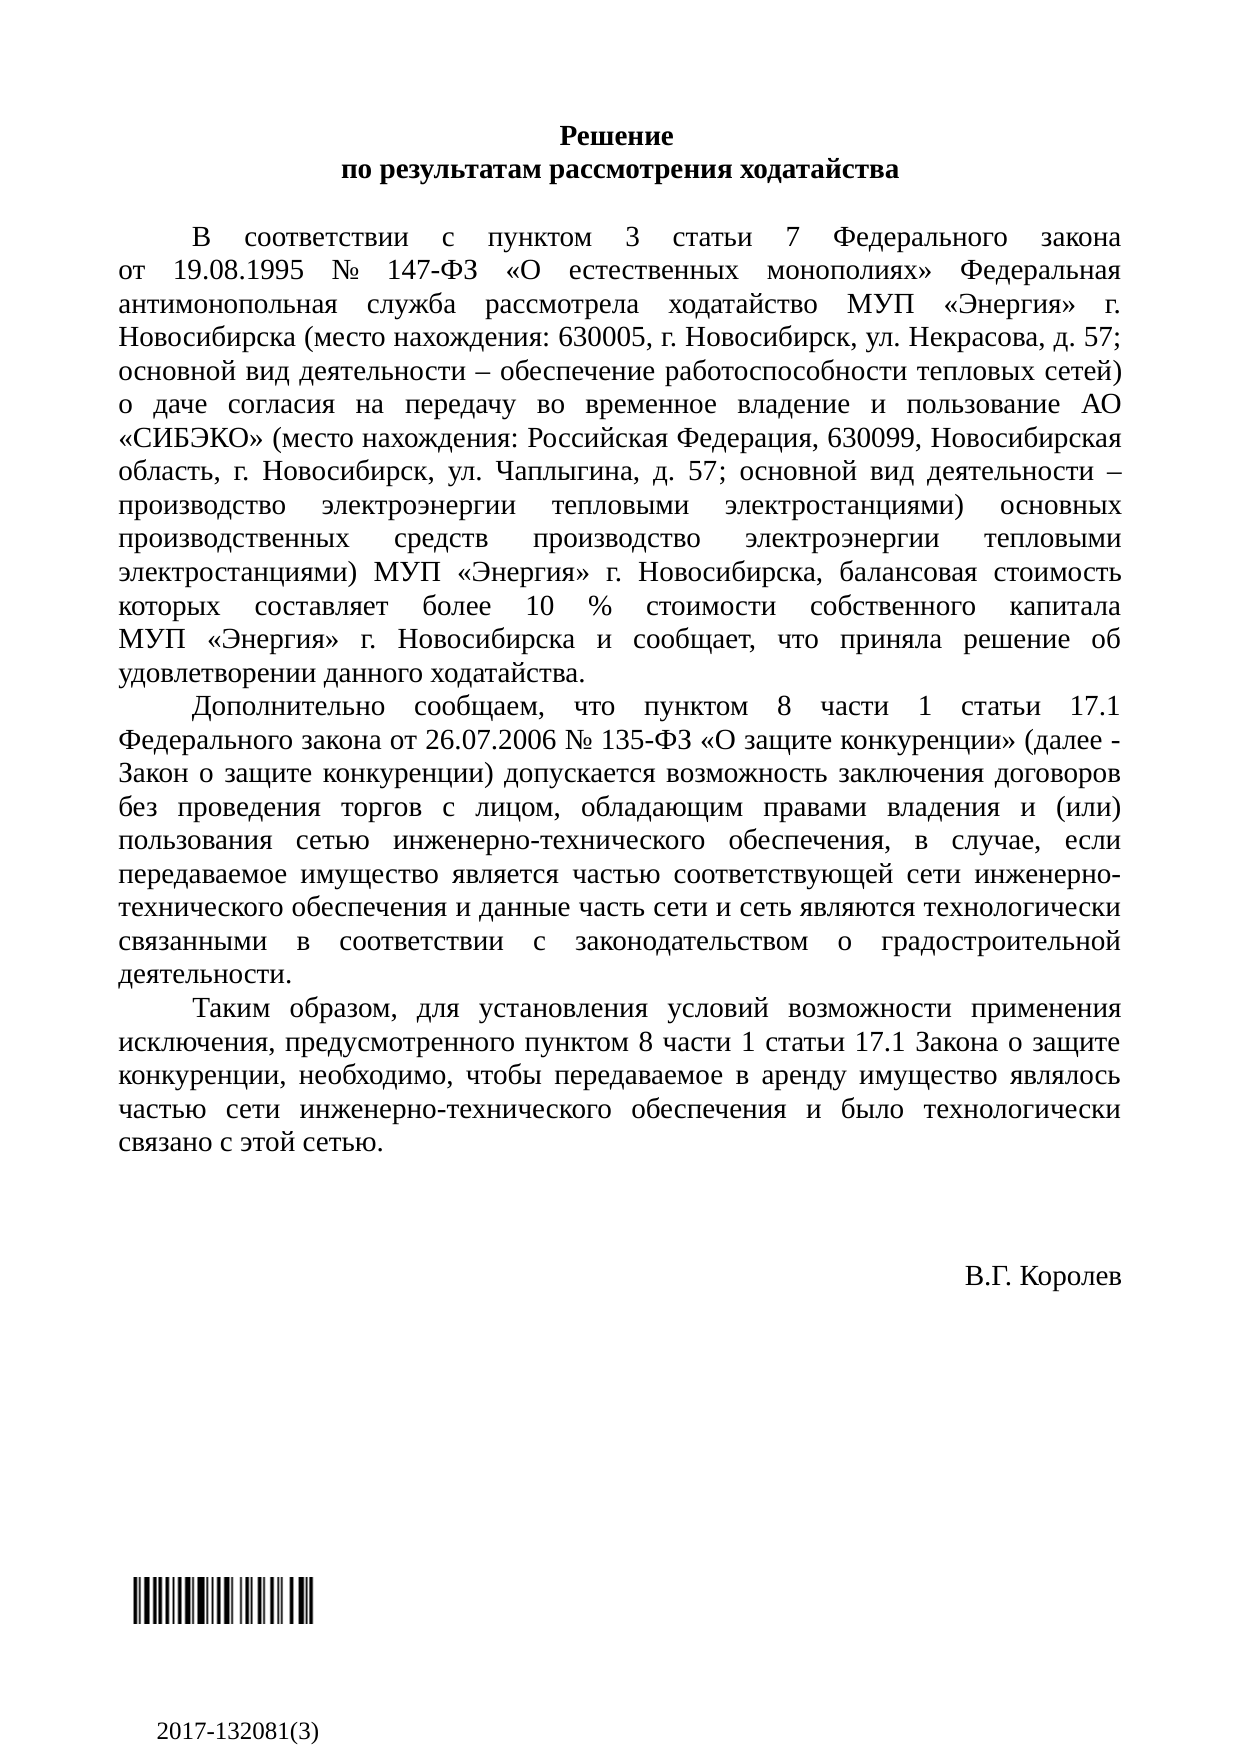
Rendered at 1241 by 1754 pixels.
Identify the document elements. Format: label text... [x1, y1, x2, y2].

text В.Г. Королев [118, 1258, 1122, 1292]
text Таким образом, для установления условий возможности применения исключения, предусмотренного пунктом 8 части 1 статьи 17.1 Закона о защите конкуренции, необходимо, чтобы передаваемое в аренду имущество являлось частью сети инженерно-технического обеспечения и было технологически связано с этой сетью. [118, 990, 1122, 1158]
text В соответствии с пунктом 3 статьи 7 Федерального закона от 19.08.1995 № 147-ФЗ «О естественных монополиях» Федеральная антимонопольная служба рассмотрела ходатайство МУП «Энергия» г. Новосибирска (место нахождения: 630005, г. Новосибирск, ул. Некрасова, д. 57; основной вид деятельности – обеспечение работоспособности тепловых сетей) о даче согласия на передачу во временное владение и пользование АО «СИБЭКО» (место нахождения: Российская Федерация, 630099, Новосибирская область, г. Новосибирск, ул. Чаплыгина, д. 57; основной вид деятельности – производство электроэнергии тепловыми электростанциями) основных производственных средств производство электроэнергии тепловыми электростанциями) МУП «Энергия» г. Новосибирска, балансовая стоимость которых составляет более 10 % стоимости собственного капитала МУП «Энергия» г. Новосибирска и сообщает, что приняла решение об удовлетворении данного ходатайства. [118, 219, 1122, 688]
picture [118, 1577, 331, 1624]
text Дополнительно сообщаем, что пунктом 8 части 1 статьи 17.1 Федерального закона от 26.07.2006 № 135-ФЗ «О защите конкуренции» (далее - Закон о защите конкуренции) допускается возможность заключения договоров без проведения торгов с лицом, обладающим правами владения и (или) пользования сетью инженерно-технического обеспечения, в случае, если передаваемое имущество является частью соответствующей сети инженерно-технического обеспечения и данные часть сети и сеть являются технологически связанными в соответствии с законодательством о градостроительной деятельности. [118, 688, 1122, 990]
text Решение [118, 118, 1122, 152]
text по результатам рассмотрения ходатайства [118, 152, 1122, 185]
